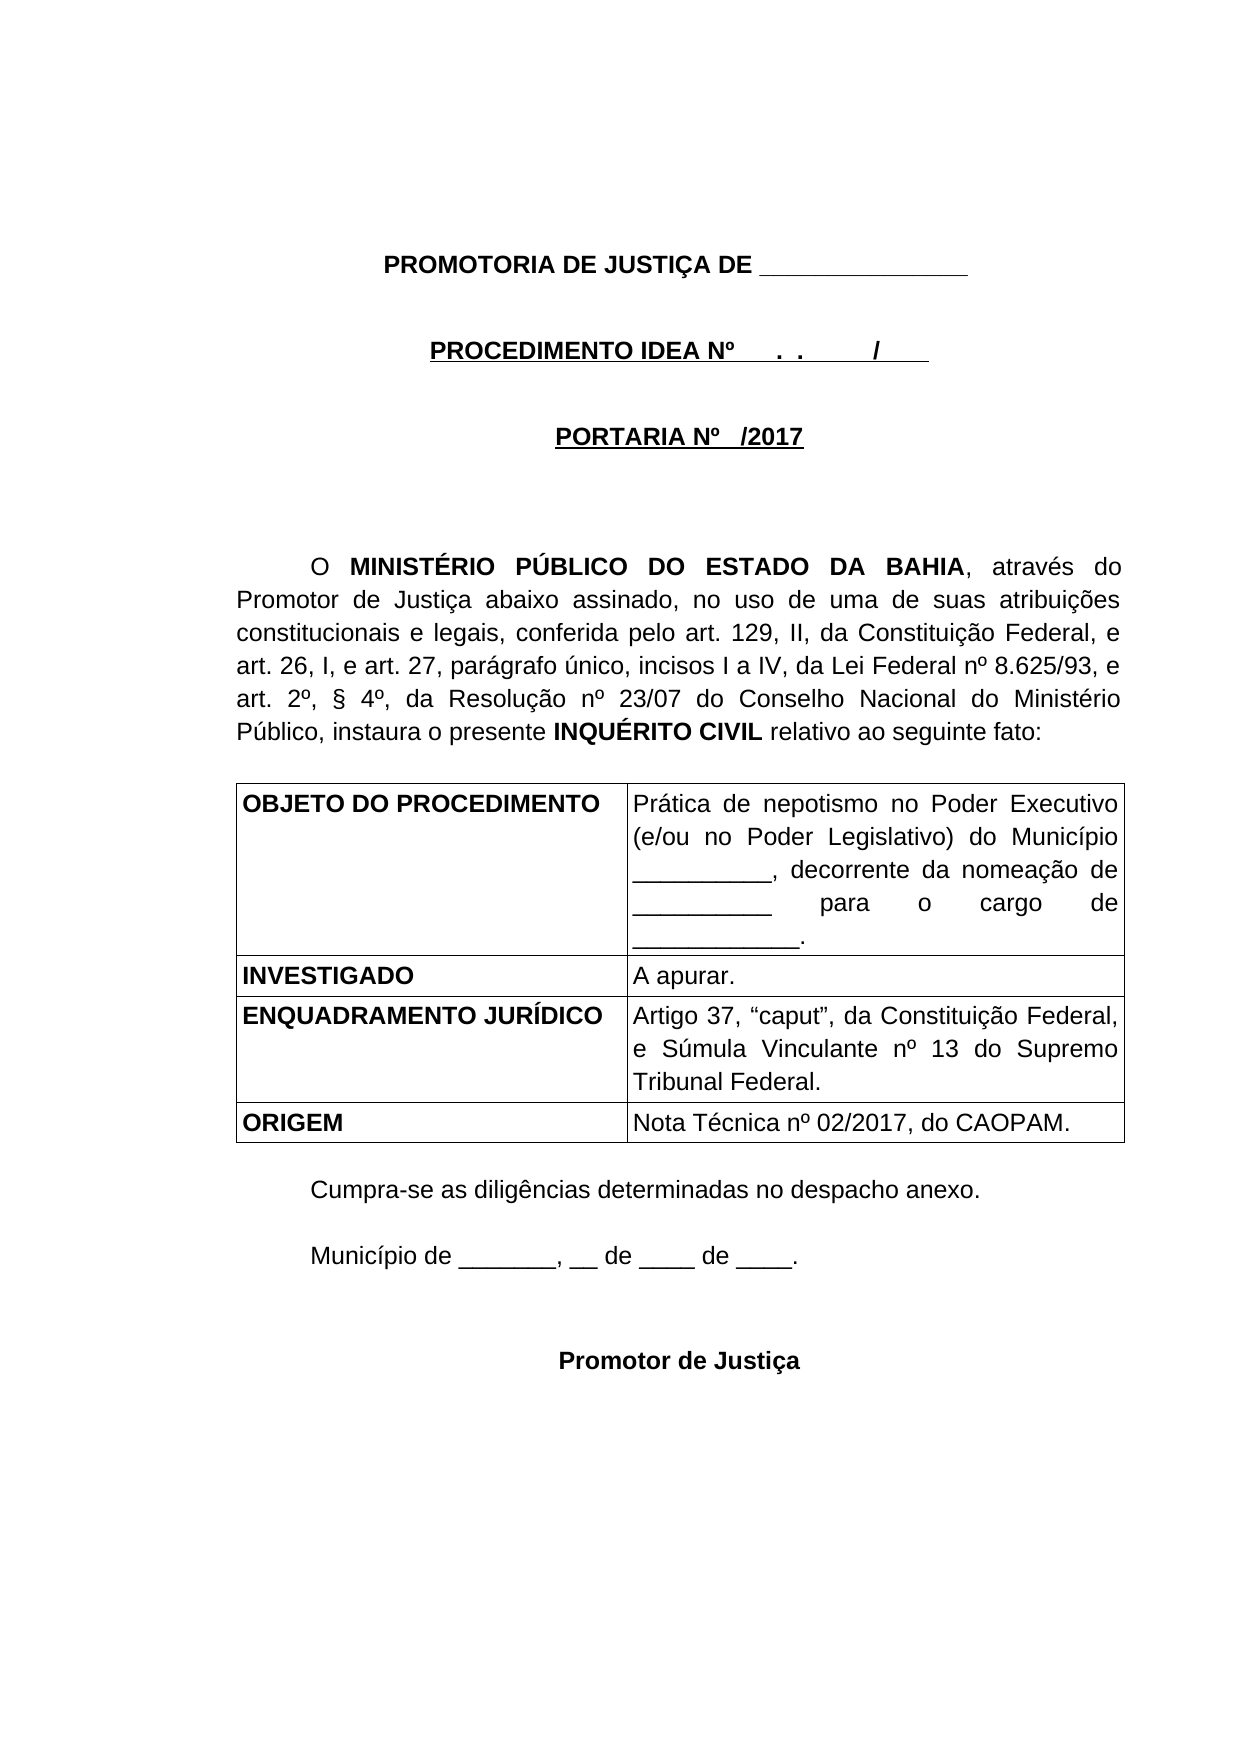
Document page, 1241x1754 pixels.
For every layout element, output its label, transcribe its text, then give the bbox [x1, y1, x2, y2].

table_cell A apurar. [628, 956, 1124, 996]
table_header OBJETO DO PROCEDIMENTO [237, 784, 627, 955]
text O MINISTÉRIO PÚBLICO DO ESTADO DA BAHIA, através do Promotor de Justiça abaixo assinado, no uso de uma de suas atribuições constitucionais e legais, conferida pelo art. 129, II, da Constituição Federal, e art. 26, I, e art. 27, parágrafo único, incisos I a IV, da Lei Federal nº 8.625/93, e art. 2º, § 4º, da Resolução nº 23/07 do Conselho Nacional do Ministério Público, instaura o presente INQUÉRITO CIVIL relativo ao seguinte fato: [236, 552, 1122, 746]
text PORTARIA Nº /2017 [236, 422, 1122, 451]
text Cumpra-se as diligências determinadas no despacho anexo. [236, 1175, 1122, 1204]
text PROMOTORIA DE JUSTIÇA DE _______________ [236, 250, 1122, 278]
table_cell Artigo 37, “caput”, da Constituição Federal, e Súmula Vinculante nº 13 do Supremo Tribunal Federal. [628, 997, 1124, 1102]
table_cell Nota Técnica nº 02/2017, do CAOPAM. [628, 1103, 1124, 1142]
table_header Prática de nepotismo no Poder Executivo (e/ou no Poder Legislativo) do Município __________, decorrente da nomeação de __________ para o cargo de ____________. [628, 784, 1124, 955]
table_cell ORIGEM [237, 1103, 627, 1142]
text Município de _______, __ de ____ de ____. [236, 1241, 1122, 1270]
table_cell ENQUADRAMENTO JURÍDICO [237, 997, 627, 1102]
text PROCEDIMENTO IDEA Nº . . / [236, 336, 1122, 365]
table_cell INVESTIGADO [237, 956, 627, 996]
text Promotor de Justiça [236, 1346, 1122, 1375]
